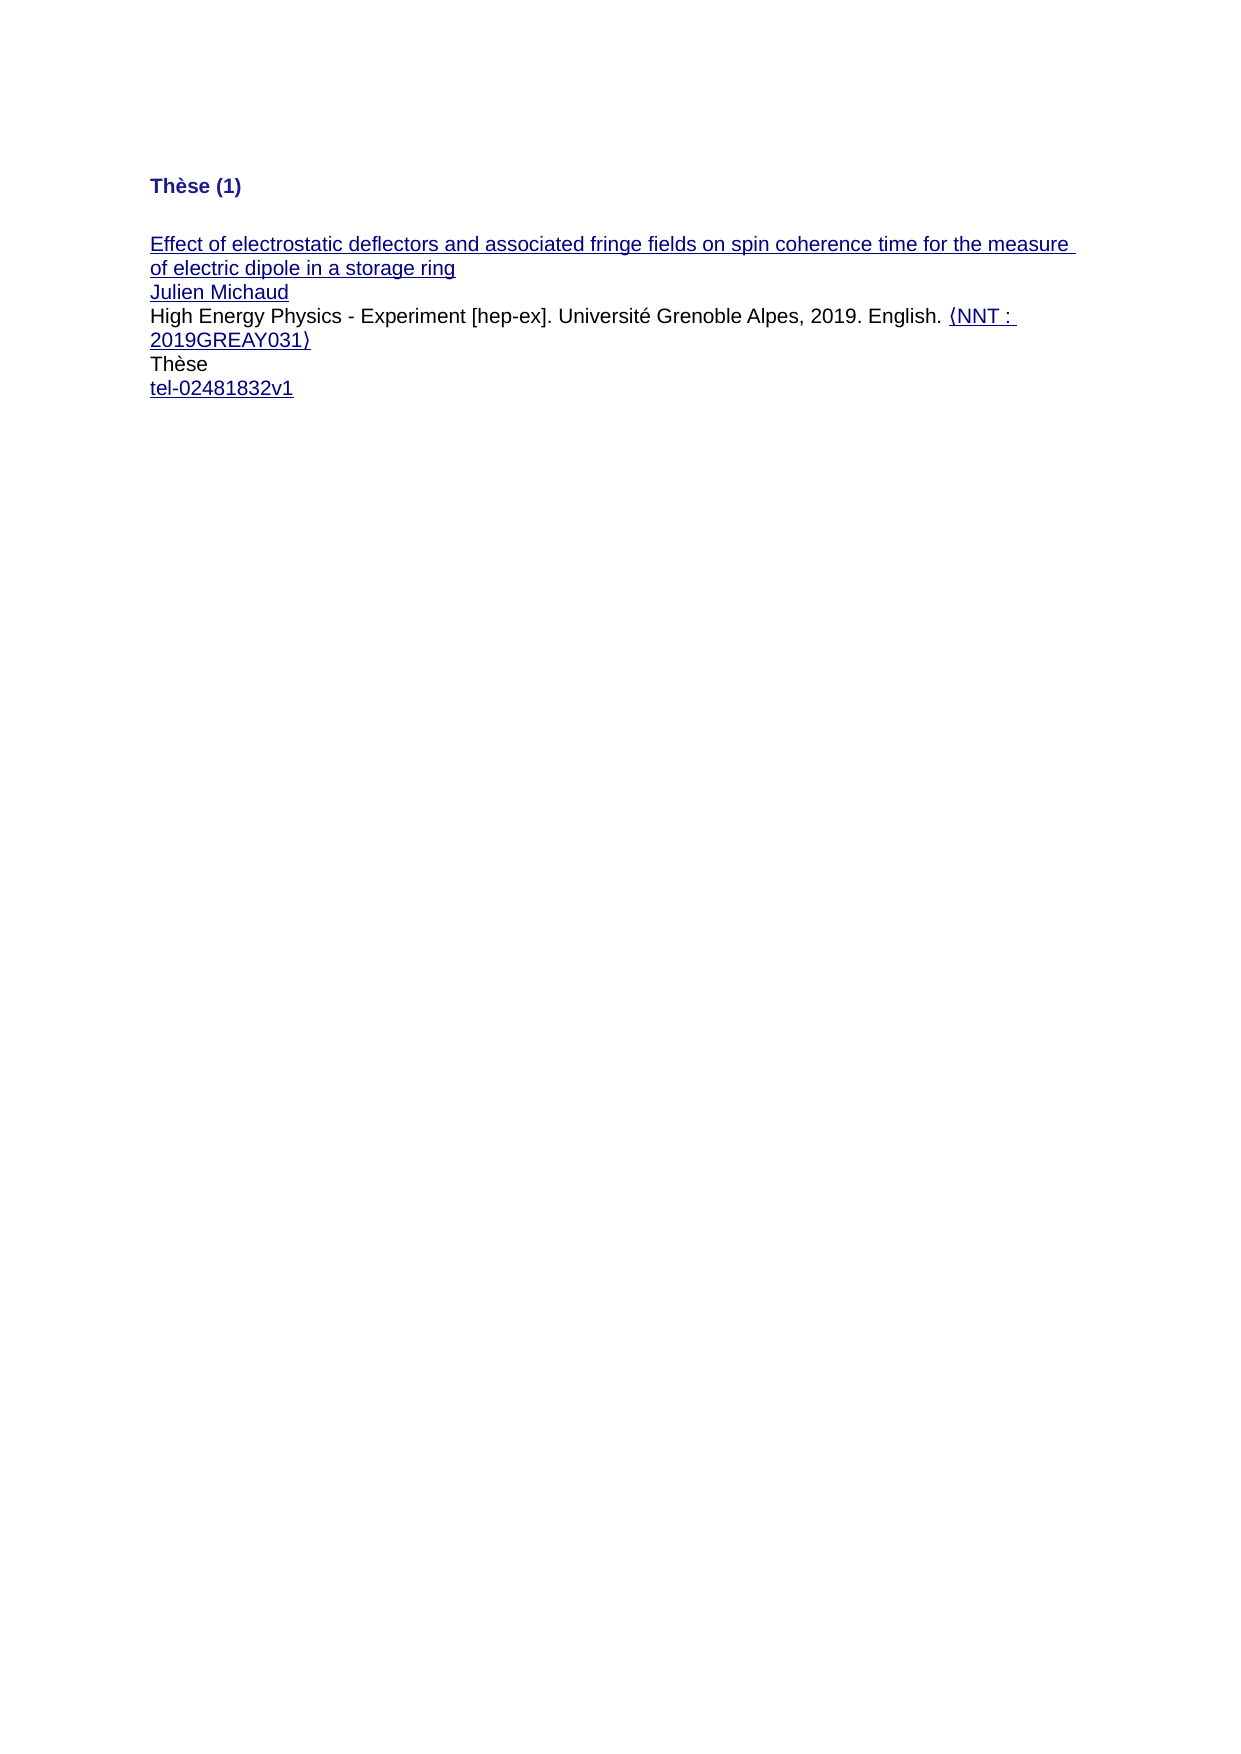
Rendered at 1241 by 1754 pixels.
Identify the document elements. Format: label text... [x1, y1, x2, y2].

subtitle Thèse (1) [150, 174, 1090, 198]
table_header Effect of electrostatic deflectors and associated fringe fields on spin coherence time for the measure of electric dipole in a storage ring Julien Michaud High Energy Physics - Experiment [hep-ex]. Université Grenoble Alpes, 2019. English. ⟨NNT : 2019GREAY031⟩ Thèse tel-02481832v1 [150, 232, 1090, 400]
